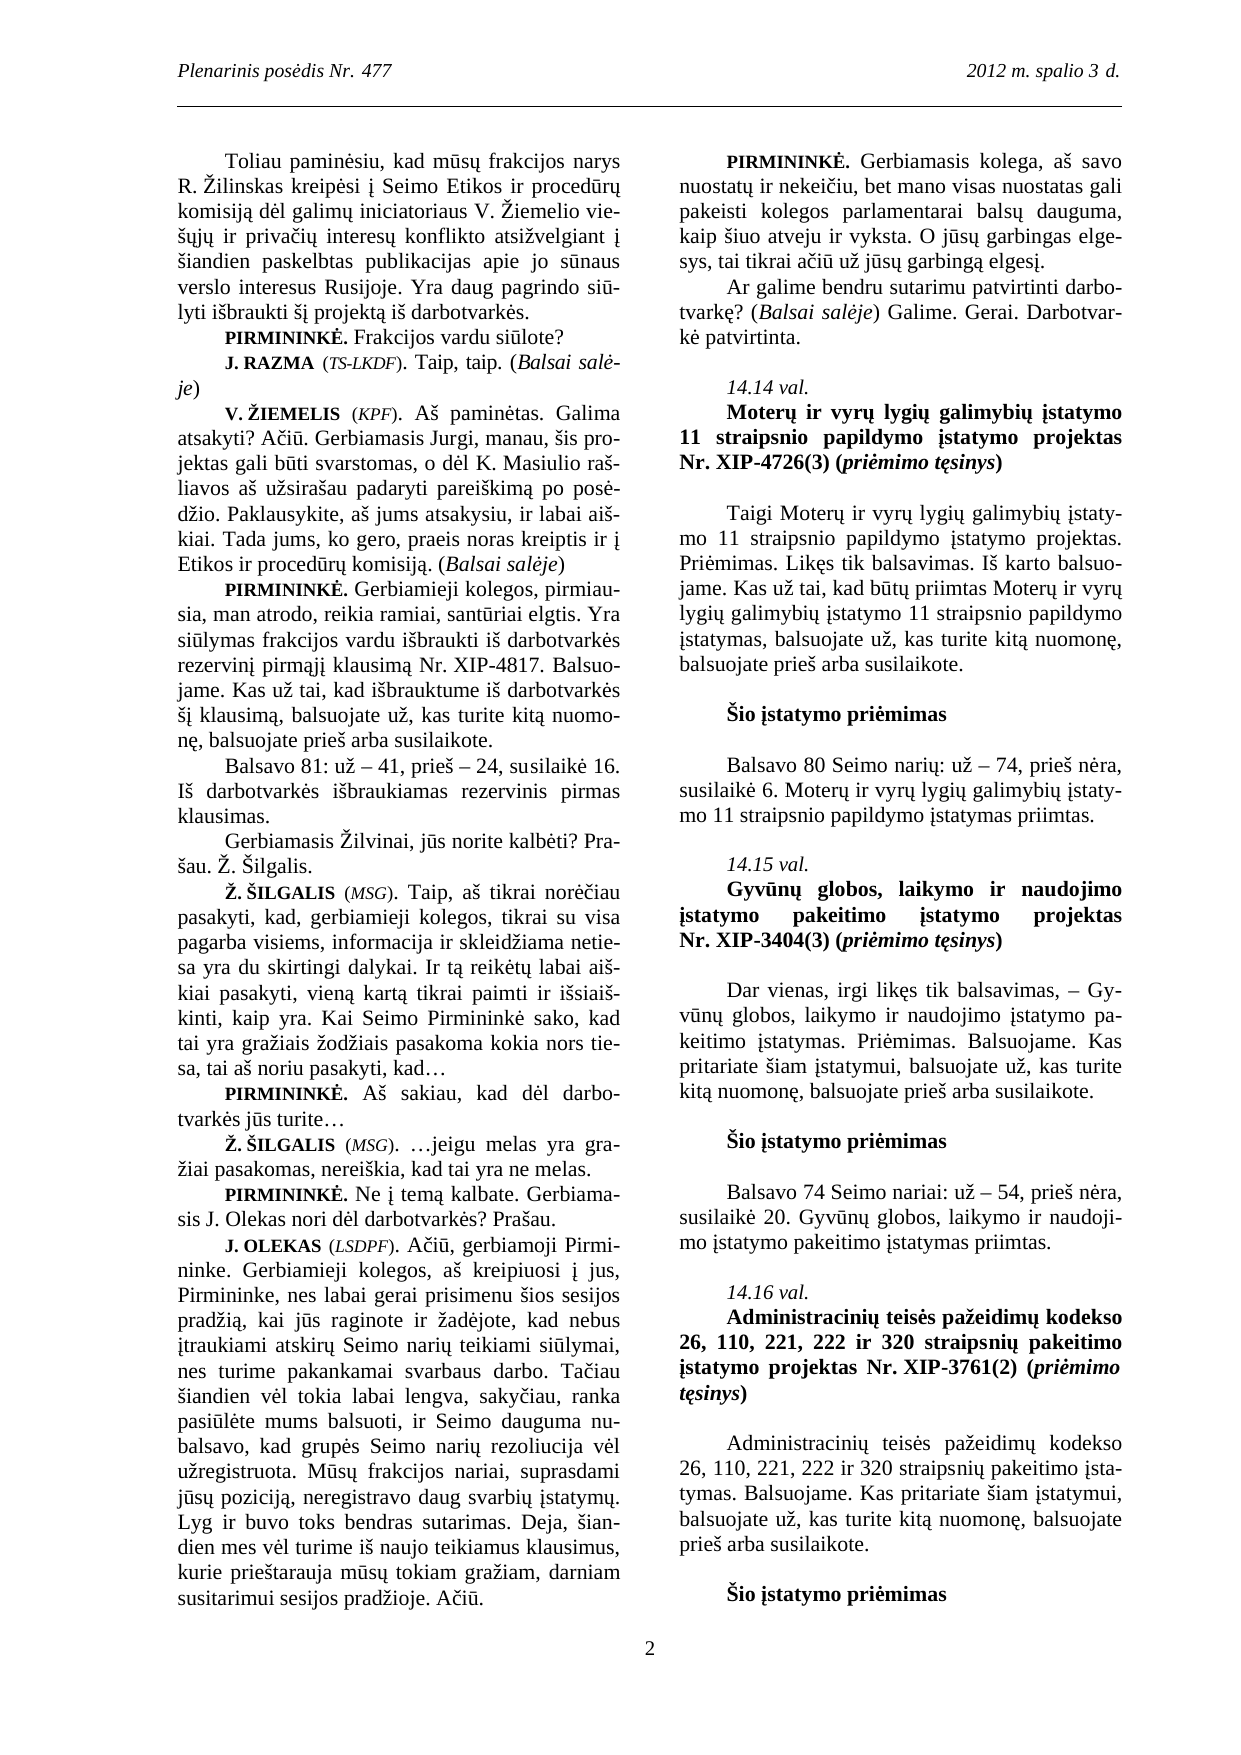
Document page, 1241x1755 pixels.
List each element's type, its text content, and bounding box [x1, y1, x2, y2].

text Mo­te­rų ir vy­rų ly­gių ga­li­my­bių įsta­ty­mo 11 straips­nio pa­pil­dy­mo įsta­ty­mo pro­jek­tas Nr. XIP-4726(3) (pri­ėmi­mo tę­si­nys) [679, 399, 1122, 474]
text Dar vie­nas, ir­gi li­kęs tik bal­sa­vi­mas, – Gy­vū­nų glo­bos, lai­ky­mo ir nau­do­ji­mo įsta­ty­mo pa­kei­ti­mo įsta­ty­mas. Pri­ėmi­mas. Bal­suo­ja­me. Kas pri­ta­ria­te šiam įsta­ty­mui, bal­suo­ja­te už, kas tu­ri­te ki­tą nuo­mo­nę, bal­suo­ja­te prieš ar­ba su­si­lai­ko­te. [679, 977, 1122, 1103]
text Šio įsta­ty­mo pri­ėmi­mas [679, 701, 1122, 726]
text Bal­sa­vo 81: už – 41, prieš – 24, su­si­lai­kė 16. Iš dar­bo­tvarkės iš­brau­kia­mas re­zer­vi­nis pir­mas klau­si­mas. [177, 753, 620, 828]
text J. RAZMA (TS-LKDF). Taip, taip. (Bal­sai sa­lė­je) [177, 349, 620, 400]
text Bal­sa­vo 74 Sei­mo na­riai: už – 54, prieš nė­ra, su­si­lai­kė 20. Gy­vū­nų glo­bos, lai­ky­mo ir nau­do­ji­mo įsta­ty­mo pa­kei­ti­mo įsta­ty­mas pri­im­tas. [679, 1179, 1122, 1254]
text Ad­mi­nist­ra­ci­nių tei­sės pa­žei­di­mų ko­dek­so 26, 110, 221, 222 ir 320 straips­nių pa­kei­ti­mo įsta­ty­mas. Bal­suo­ja­me. Kas pri­ta­ria­te šiam įsta­ty­mui, bal­suo­ja­te už, kas tu­ri­te ki­tą nuo­mo­nę, bal­suo­ja­te prieš ar­ba su­si­lai­ko­te. [679, 1430, 1122, 1556]
text Bal­sa­vo 80 Sei­mo na­rių: už – 74, prieš nė­ra, su­si­lai­kė 6. Mo­te­rų ir vy­rų ly­gių ga­li­my­bių įsta­ty­mo 11 straips­nio pa­pil­dy­mo įsta­ty­mas pri­im­tas. [679, 752, 1122, 827]
text Šio įsta­ty­mo pri­ėmi­mas [679, 1581, 1122, 1606]
text Ad­mi­nist­ra­ci­nių tei­sės pa­žei­di­mų ko­dek­so 26, 110, 221, 222 ir 320 straips­nių pa­kei­ti­mo įsta­ty­mo pro­jek­tas Nr. XIP-3761(2) (pri­ėmi­mo tę­si­nys) [679, 1304, 1122, 1405]
text 14.15 val. [726, 852, 1122, 876]
text V. ŽIEMELIS (KPF). Aš pa­mi­nė­tas. Ga­li­ma at­sa­ky­ti? Ačiū. Ger­bia­ma­sis Jur­gi, ma­nau, šis pro­jek­tas ga­li bū­ti svars­to­mas, o dėl K. Ma­siu­lio raš­lia­vos aš už­si­ra­šau padaryti pa­reiš­ki­mą po po­sė­džio. Pa­klau­sy­ki­te, aš jums at­sa­ky­siu, ir la­bai aiš­kiai. ta­da jums, ko ge­ro, pra­eis no­ras kreip­tis ir į Eti­kos ir pro­ce­dū­rų ko­mi­si­ją. (Bal­sai sa­lė­je) [177, 400, 620, 576]
text 14.16 val. [726, 1280, 1122, 1304]
text To­liau pa­mi­nė­siu, kad mū­sų frak­ci­jos na­rys R. Ži­lins­kas krei­pė­si į Sei­mo Eti­kos ir pro­ce­dū­rų ko­mi­si­ją dėl ga­li­mų ini­cia­to­riaus V. Žie­me­lio vie­šų­jų ir pri­va­čių in­te­re­sų kon­flik­to at­si­žvel­giant į šian­dien pa­skelb­tas pub­li­ka­ci­jas apie jo sū­naus ver­slo in­te­re­sus Ru­si­jo­je. Yra daug pa­grin­do siū­ly­ti iš­brauk­ti šį pro­jek­tą iš dar­bo­tvarkės. [177, 148, 620, 324]
text Ar ga­li­me ben­dru su­ta­ri­mu pa­tvir­tin­ti dar­bo­tvarkę? (Bal­sai sa­lė­je) Ga­li­me. Ge­rai. Dar­bo­tvar­kė pa­tvir­tin­ta. [679, 274, 1122, 349]
text Ž. ŠILGALIS (MSG). …jei­gu me­las yra gra­žiai pa­sa­ko­mas, ne­reiš­kia, kad tai yra ne me­las. [177, 1131, 620, 1181]
text PIRMININKĖ. Ger­bia­ma­sis ko­le­ga, aš sa­vo nuo­sta­tų ir ne­kei­čiu, bet ma­no vi­sas nuo­sta­tas ga­li pa­keis­ti ko­le­gos par­la­men­ta­rai bal­sų dau­gu­ma, kaip šiuo at­ve­ju ir vyks­ta. O jū­sų gar­bin­gas el­ge­sys, tai tik­rai ačiū už jū­sų gar­bin­gą el­ge­sį. [679, 148, 1122, 274]
text Ž. ŠILGALIS (MSG). Taip, aš tik­rai no­rė­čiau pa­sa­ky­ti, kad, ger­bia­mie­ji ko­le­gos, tik­rai su vi­sa pa­gar­ba vi­siems, in­for­ma­ci­ja ir sklei­džia­ma ne­tie­sa yra du skir­tin­gi da­ly­kai. Ir tą rei­kė­tų la­bai aiš­kiai pa­sa­ky­ti, vie­ną kar­tą tik­rai pa­im­ti ir iš­si­aiš­kin­ti, kaip yra. Kai Sei­mo Pir­mi­nin­kė sa­ko, kad tai yra gra­žiais žo­džiais pa­sa­ko­ma ko­kia nors tie­sa, tai aš no­riu pa­sa­ky­ti, kad… [177, 879, 620, 1080]
text Tai­gi Mo­te­rų ir vy­rų ly­gių ga­li­my­bių įsta­ty­mo 11 straips­nio pa­pil­dy­mo įsta­ty­mo pro­jek­tas. Pri­ėmi­mas. Li­kęs tik bal­sa­vi­mas. Iš kar­to bal­suo­ja­me. Kas už tai, kad bū­tų pri­im­tas Mo­te­rų ir vy­rų ly­gių ga­li­my­bių įsta­ty­mo 11 straips­nio pa­pil­dy­mo įsta­ty­mas, bal­suo­ja­te už, kas tu­ri­te ki­tą nuo­mo­nę, bal­suo­ja­te prieš ar­ba su­si­lai­ko­te. [679, 499, 1122, 676]
text Šio įsta­ty­mo pri­ėmi­mas [679, 1128, 1122, 1154]
text Gy­vū­nų glo­bos, lai­ky­mo ir nau­do­ji­mo įsta­ty­mo pa­kei­ti­mo įsta­ty­mo pro­jek­tas Nr. XIP-3404(3) (pri­ėmi­mo tę­si­nys) [679, 876, 1122, 952]
text PIRMININKĖ. Aš sa­kiau, kad dėl dar­bo­tvarkės jūs tu­ri­te… [177, 1080, 620, 1131]
text J. OLEKAS (LSDPF). Ačiū, ger­bia­mo­ji Pir­mi­nin­ke. Ger­bia­mie­ji ko­le­gos, aš krei­piuo­si į jus, Pir­mi­nin­ke, nes la­bai ge­rai pri­si­me­nu šios se­si­jos pra­džią, kai jūs ra­gi­no­te ir ža­dė­jo­te, kad ne­bus įtrau­kia­mi at­ski­rų Sei­mo na­rių tei­kia­mi siū­ly­mai, nes tu­ri­me pa­kan­ka­mai svar­baus dar­bo. Ta­čiau šian­dien vėl to­kia la­bai leng­va, sa­ky­čiau, ran­ka pa­siū­lė­te mums bal­suo­ti, ir Sei­mo dau­gu­ma nu­bal­sa­vo, kad gru­pės Sei­mo na­rių re­zo­liu­ci­ja vėl už­re­gist­ruo­ta. Mū­sų frak­ci­jos na­riai, su­pras­da­mi jū­sų po­zi­ci­ją, ne­re­gist­ra­vo daug svar­bių įsta­ty­mų. Lyg ir bu­vo toks ben­dras su­ta­ri­mas. De­ja, šian­dien mes vėl tu­ri­me iš nau­jo tei­kia­mus klau­si­mus, ku­rie prieš­ta­rau­ja mū­sų to­kiam gra­žiam, dar­niam su­si­ta­ri­mui se­si­jos pra­džio­je. Ačiū. [177, 1232, 620, 1610]
text 14.14 val. [726, 374, 1122, 399]
text PIRMININKĖ. Ne į te­mą kal­ba­te. Ger­bia­ma­sis J. Ole­kas no­ri dėl dar­bo­tvarkės? Pra­šau. [177, 1181, 620, 1232]
text Ger­bia­ma­sis Žil­vi­nai, jūs no­ri­te kal­bė­ti? Pra­šau. Ž. Šil­ga­lis. [177, 828, 620, 879]
text PIRMININKĖ. Frak­ci­jos var­du siū­lo­te? [177, 324, 620, 349]
text PIRMININKĖ. Ger­bia­mie­ji ko­le­gos, pir­miau­sia, man at­ro­do, rei­kia ra­miai, san­tū­riai elg­tis. Yra siū­ly­mas frak­ci­jos var­du iš­brauk­ti iš dar­bo­tvarkės re­zer­vi­nį pir­mą­jį klau­si­mą Nr. XIP-4817. Bal­suo­ja­me. Kas už tai, kad iš­brauk­tu­me iš dar­bo­tvarkės šį klau­si­mą, bal­suo­ja­te už, kas tu­ri­te ki­tą nuo­mo­nę, bal­suo­ja­te prieš ar­ba su­si­lai­ko­te. [177, 576, 620, 753]
